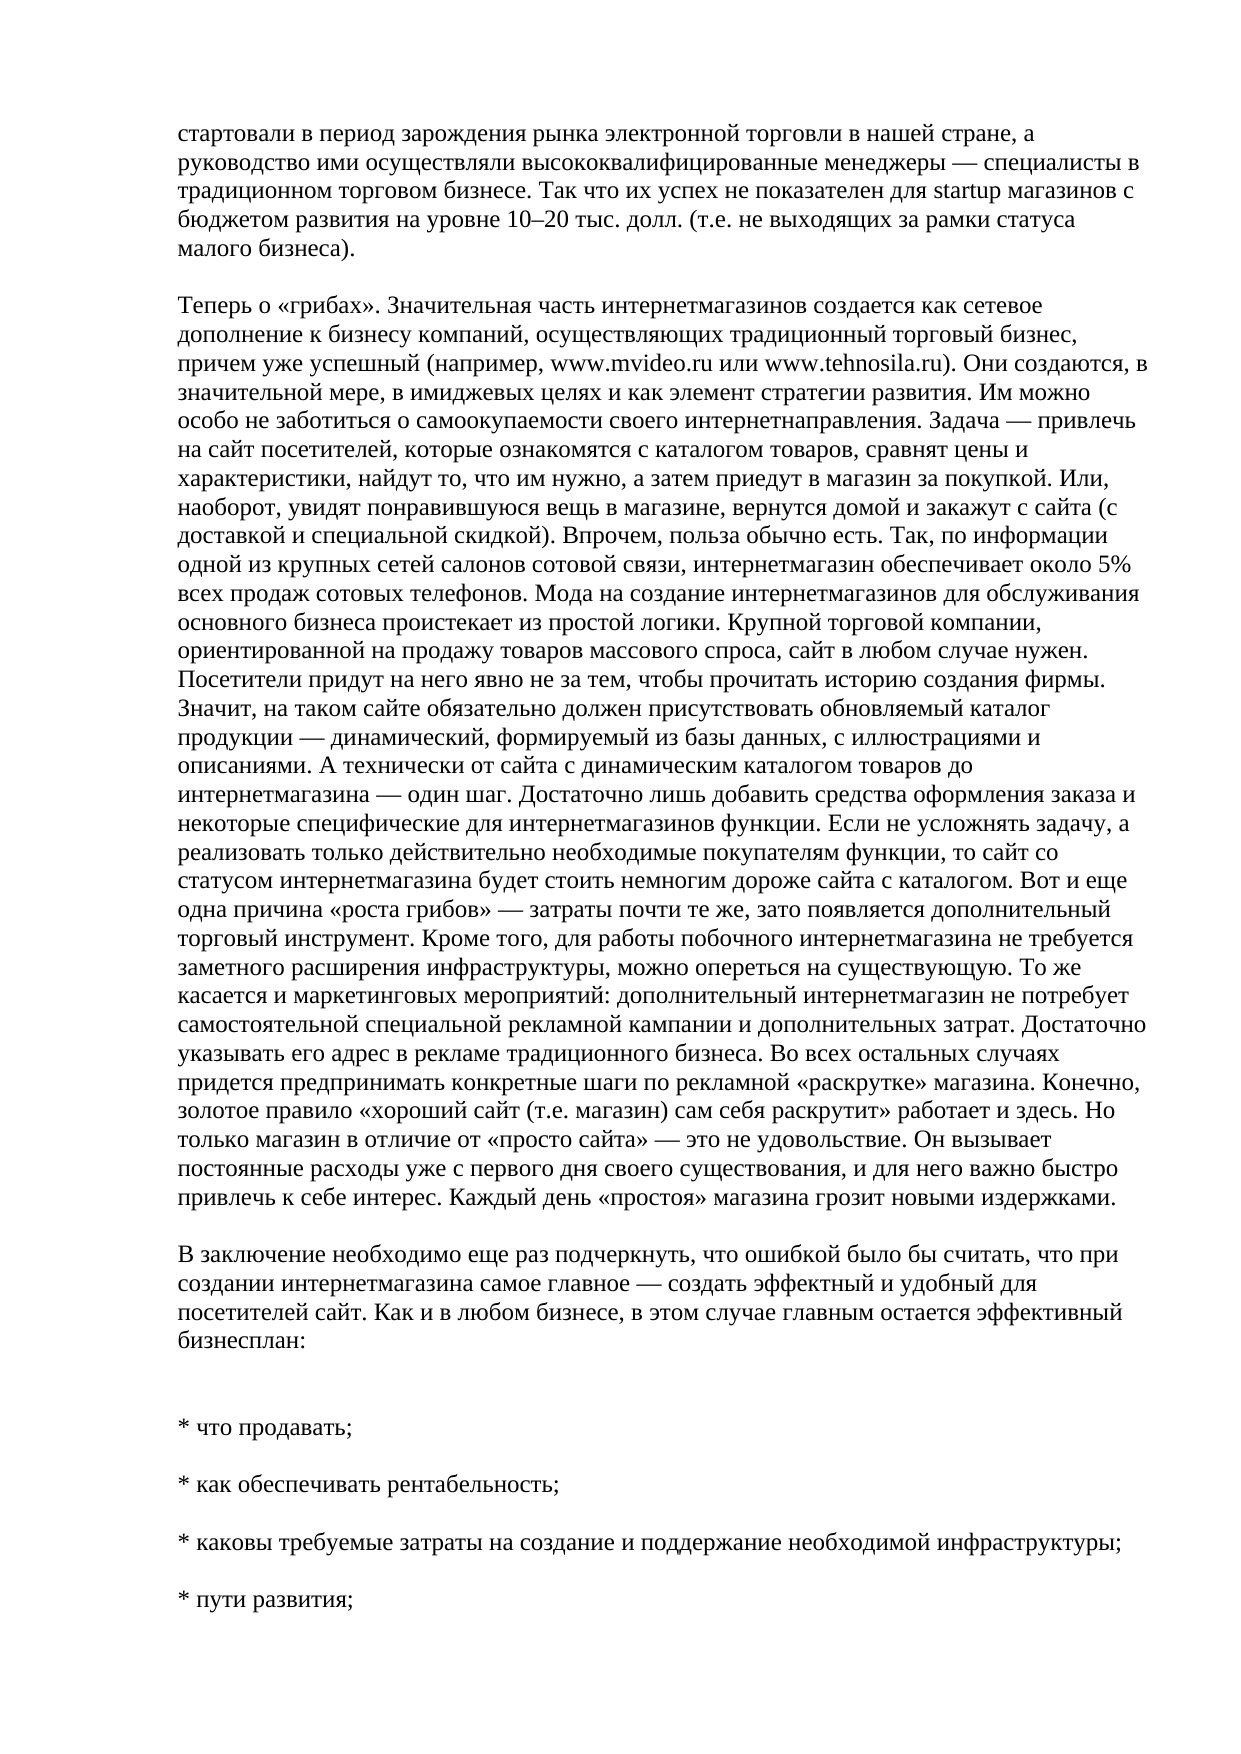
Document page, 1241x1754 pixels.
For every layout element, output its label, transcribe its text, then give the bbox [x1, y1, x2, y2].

text Теперь о «грибах». Значительная часть интернетмагазинов создается как сетевое дополнение к бизнесу компаний, осуществляющих традиционный торговый бизнес, причем уже успешный (например, www.mvideo.ru или www.tehnosila.ru). Они создаются, в значительной мере, в имиджевых целях и как элемент стратегии развития. Им можно особо не заботиться о самоокупаемости своего интернет­направления. Задача — привлечь на сайт посетителей, которые ознакомятся с каталогом товаров, сравнят цены и характеристики, найдут то, что им нужно, а затем приедут в магазин за покупкой. Или, наоборот, увидят понравившуюся вещь в магазине, вернутся домой и закажут с сайта (с доставкой и специальной скидкой). Впрочем, польза обычно есть. Так, по информации одной из крупных сетей салонов сотовой связи, интернетмагазин обеспечивает около 5% всех продаж сотовых телефонов. Мода на создание интернетмагазинов для обслуживания основного бизнеса проистекает из простой логики. Крупной торговой компании, ориентированной на продажу товаров массового спроса, сайт в любом случае нужен. Посетители придут на него явно не за тем, чтобы прочитать историю создания фирмы. Значит, на таком сайте обязательно должен присутствовать обновляемый каталог продукции — динамический, формируемый из базы данных, с иллюстрациями и описаниями. А технически от сайта с динамическим каталогом товаров до интернетмагазина — один шаг. Достаточно лишь добавить средства оформления заказа и некоторые специфические для интернетмагазинов функции. Если не усложнять задачу, а реализовать только действительно необходимые покупателям функции, то сайт со статусом интернетмагазина будет стоить немногим дороже сайта с каталогом. Вот и еще одна причина «роста грибов» — затраты почти те же, зато появляется дополнительный торговый инструмент. Кроме того, для работы побочного интернетмагазина не требуется заметного расширения инфраструктуры, можно опереться на существующую. То же касается и маркетинговых мероприятий: дополнительный интернетмагазин не потребует самостоятельной специальной рекламной кампании и дополнительных затрат. Достаточно указывать его адрес в рекламе традиционного бизнеса. Во всех остальных случаях придется предпринимать конкретные шаги по рекламной «раскрутке» магазина. Конечно, золотое правило «хороший сайт (т.е. магазин) сам себя раскрутит» работает и здесь. Но только магазин в отличие от «просто сайта» — это не удовольствие. Он вызывает постоянные расходы уже с первого дня своего существования, и для него важно быстро привлечь к себе интерес. Каждый день «простоя» магазина грозит новыми издержками. [177, 291, 1152, 1211]
text * что продавать; [177, 1412, 1152, 1441]
text * как обеспечивать рентабельность; [177, 1469, 1152, 1498]
text В заключение необходимо еще раз подчеркнуть, что ошибкой было бы считать, что при создании интернетмагазина самое главное — создать эффектный и удобный для посетителей сайт. Как и в любом бизнесе, в этом случае главным остается эффективный бизнесплан: [177, 1239, 1152, 1354]
text стартовали в период зарождения рынка электронной торговли в нашей стране, а руководство ими осуществляли высококвалифицированные менеджеры — специалисты в традиционном торговом бизнесе. Так что их успех не показателен для startup магазинов с бюджетом развития на уровне 10–20 тыс. долл. (т.е. не выходящих за рамки статуса малого бизнеса). [177, 118, 1152, 262]
text * пути развития; [177, 1584, 1152, 1613]
text * каковы требуемые затраты на создание и поддержание необходимой инфраструктуры; [177, 1527, 1152, 1556]
